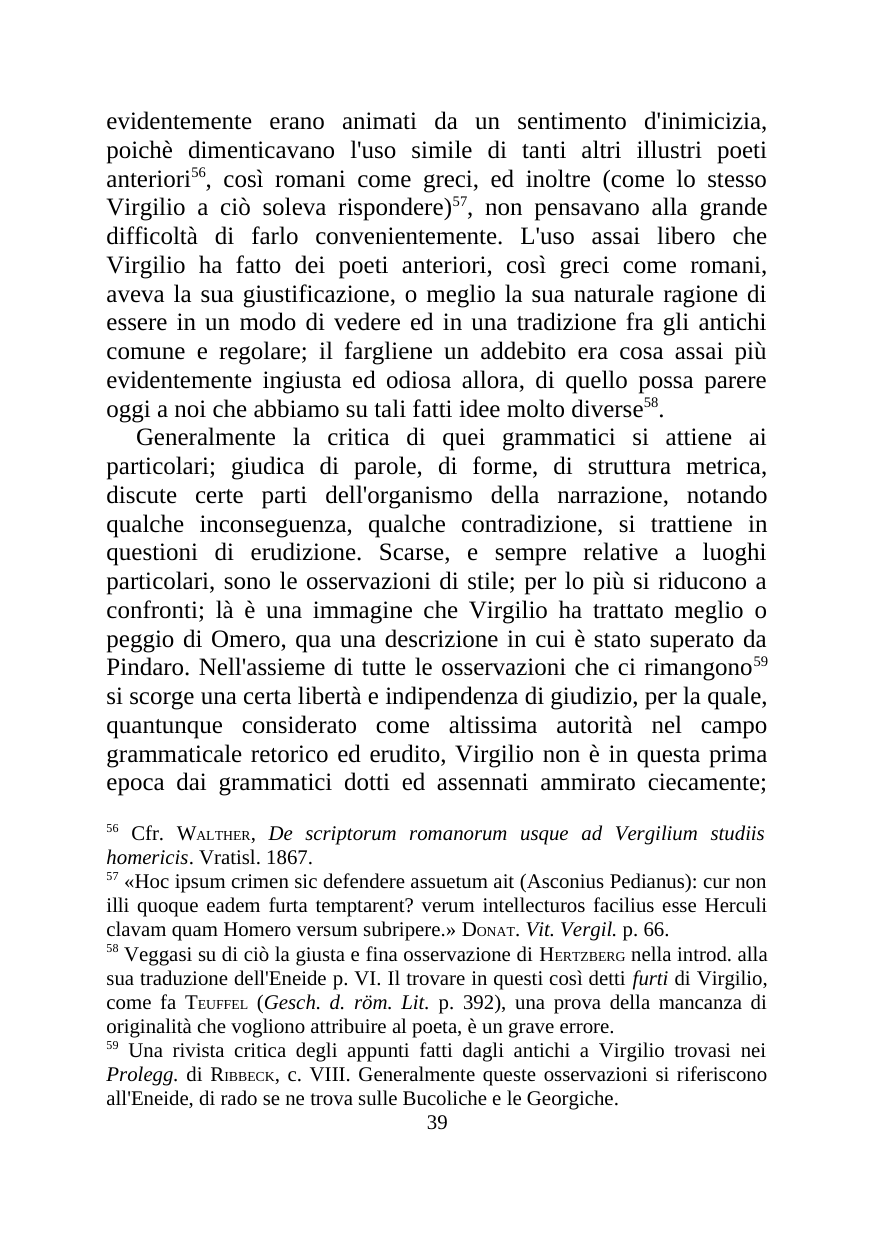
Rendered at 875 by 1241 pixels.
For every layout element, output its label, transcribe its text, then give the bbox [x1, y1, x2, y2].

text Generalmente la critica di quei grammatici si attiene ai particolari; giudica di parole, di forme, di struttura metrica, discute certe parti dell'organismo della narrazione, notando qualche inconseguenza, qualche contradizione, si trattiene in questioni di erudizione. Scarse, e sempre relative a luoghi particolari, sono le osservazioni di stile; per lo più si riducono a confronti; là è una immagine che Virgilio ha trattato meglio o peggio di Omero, qua una descrizione in cui è stato superato da Pindaro. Nell'assieme di tutte le osservazioni che ci rimangono si scorge una certa libertà e indipendenza di giudizio, per la quale, quantunque considerato come altissima autorità nel campo grammaticale retorico ed erudito, Virgilio non è in questa prima epoca dai grammatici dotti ed assennati ammirato ciecamente; [106, 422, 768, 796]
text Veggasi su di ciò la giusta e fina osservazione di Hertzberg nella introd. alla sua traduzione dell'Eneide p. VI. Il trovare in questi così detti furti di Virgilio, come fa Teuffel (Gesch. d. röm. Lit. p. 392), una prova della mancanza di originalità che vogliono attribuire al poeta, è un grave errore. [106, 941, 768, 1038]
text Cfr. Walther, De scriptorum romanorum usque ad Vergilium studiis homericis. Vratisl. 1867. [106, 821, 768, 869]
text «Hoc ipsum crimen sic defendere assuetum ait (Asconius Pedianus): cur non illi quoque eadem furta temptarent? verum intellecturos facilius esse Herculi clavam quam Homero versum subripere.» Donat. Vit. Vergil. p. 66. [106, 869, 768, 941]
text Una rivista critica degli appunti fatti dagli antichi a Virgilio trovasi nei Prolegg. di Ribbeck, c. VIII. Generalmente queste osservazioni si riferiscono all'Eneide, di rado se ne trova sulle Bucoliche e le Georgiche. [106, 1038, 768, 1110]
text evidentemente erano animati da un sentimento d'inimicizia, poichè dimenticavano l'uso simile di tanti altri illustri poeti anteriori, così romani come greci, ed inoltre (come lo stesso Virgilio a ciò soleva rispondere), non pensavano alla grande difficoltà di farlo convenientemente. L'uso assai libero che Virgilio ha fatto dei poeti anteriori, così greci come romani, aveva la sua giustificazione, o meglio la sua naturale ragione di essere in un modo di vedere ed in una tradizione fra gli antichi comune e regolare; il fargliene un addebito era cosa assai più evidentemente ingiusta ed odiosa allora, di quello possa parere oggi a noi che abbiamo su tali fatti idee molto diverse. [106, 106, 768, 422]
